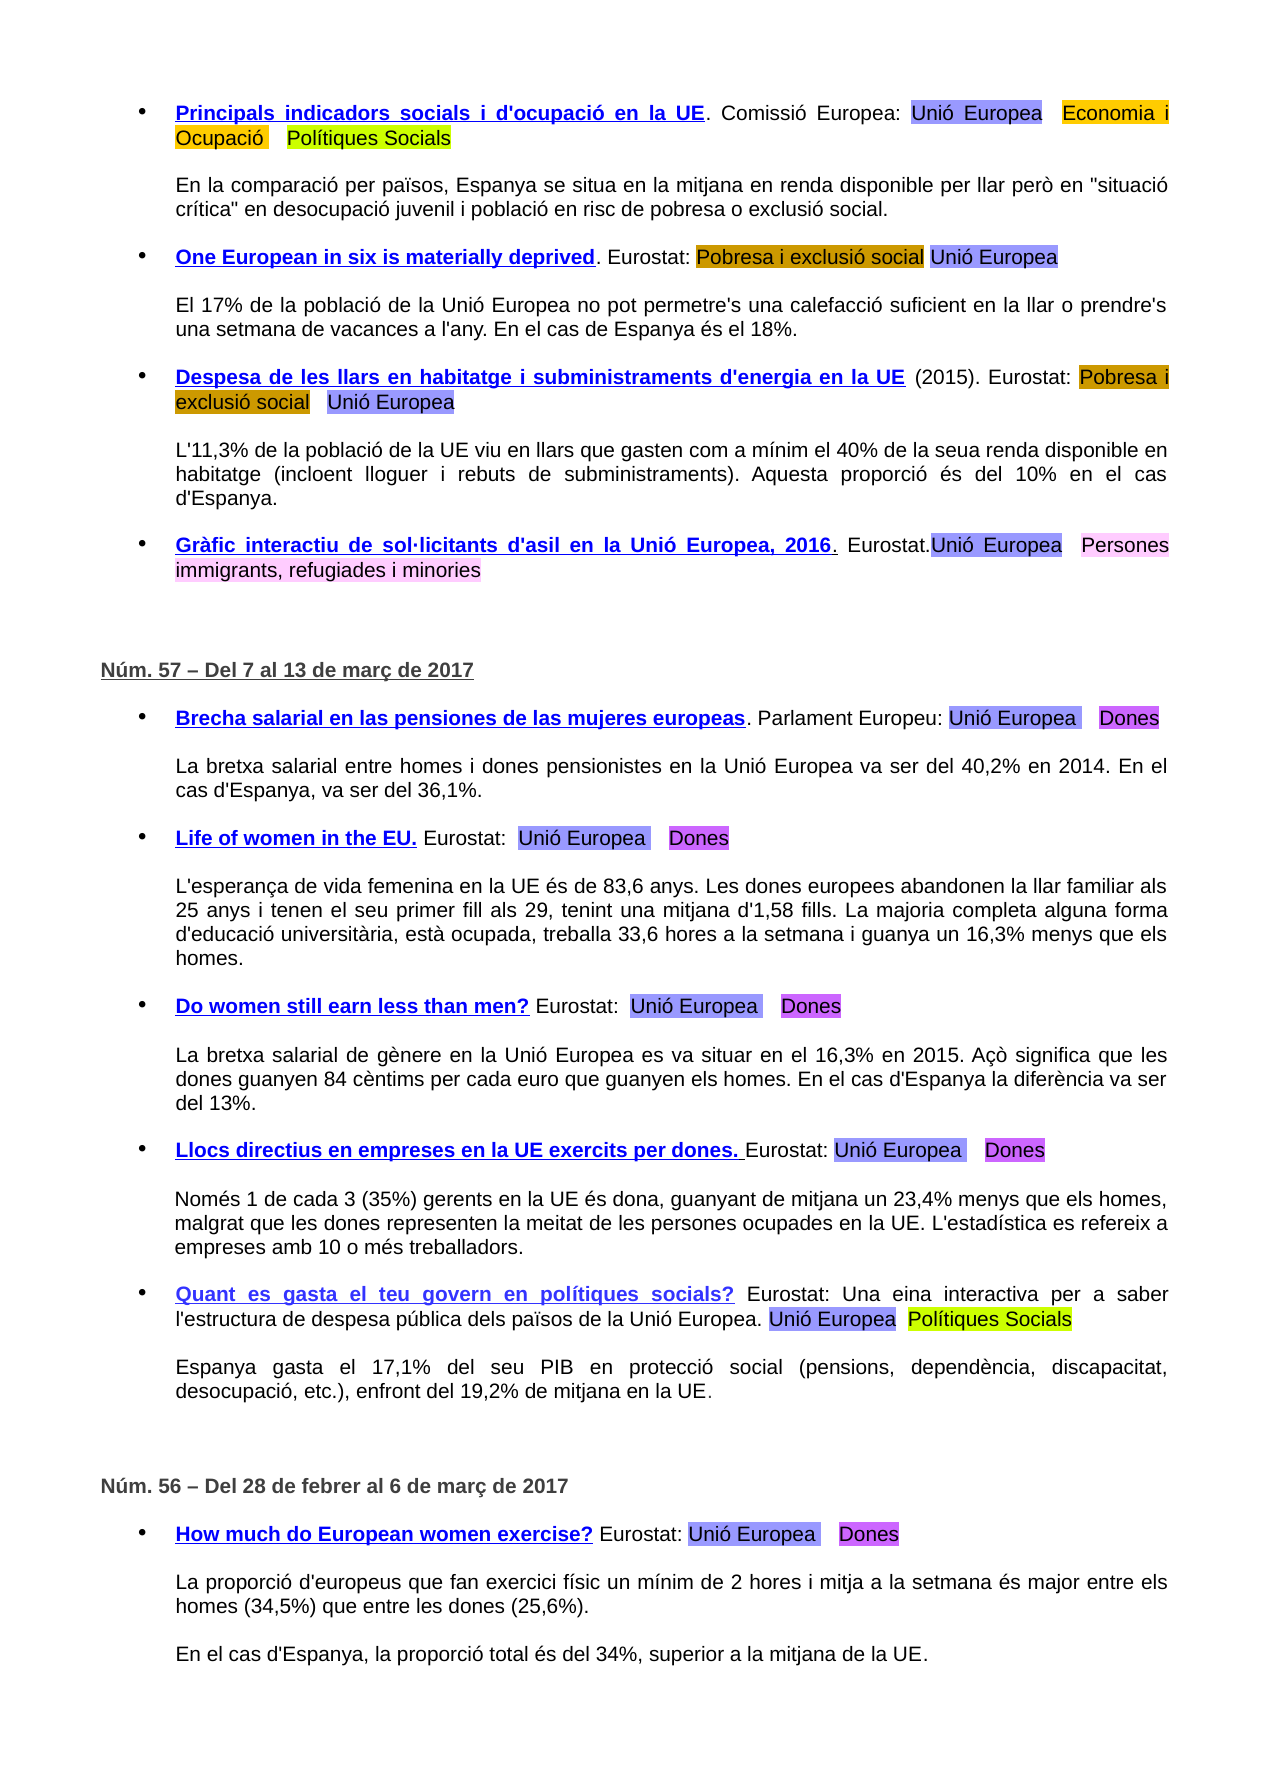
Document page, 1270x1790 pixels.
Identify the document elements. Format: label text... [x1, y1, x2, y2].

text Núm. 57 – Del 7 al 13 de març de 2017 [100, 658, 1169, 682]
text L'esperança de vida femenina en la UE és de 83,6 anys. Les dones europees abandonen la llar familiar als 25 anys i tenen el seu primer fill als 29, tenint una mitjana d'1,58 fills. La majoria completa alguna forma d'educació universitària, està ocupada, treballa 33,6 hores a la setmana i guanya un 16,3% menys que els homes. [175, 874, 1169, 970]
list Brecha salarial en las pensiones de las mujeres europeas. Parlament Europeu: Unió Europea Dones [138, 706, 1169, 731]
list Només 1 de cada 3 (35%) gerents en la UE és dona, guanyant de mitjana un 23,4% menys que els homes, malgrat que les dones representen la meitat de les persones ocupades en la UE. L'estadística es refereix a empreses amb 10 o més treballadors. [174, 1187, 1169, 1258]
text L'11,3% de la població de la UE viu en llars que gasten com a mínim el 40% de la seua renda disponible en habitatge (incloent lloguer i rebuts de subministraments). Aquesta proporció és del 10% en el cas d'Espanya. [175, 437, 1169, 509]
list Despesa de les llars en habitatge i subministraments d'energia en la UE (2015). Eurostat: Pobresa i exclusió social Unió Europea [138, 365, 1169, 414]
text Espanya gasta el 17,1% del seu PIB en protecció social (pensions, dependència, discapacitat, desocupació, etc.), enfront del 19,2% de mitjana en la UE. [175, 1355, 1169, 1403]
list One European in six is materially deprived. Eurostat: Pobresa i exclusió social Unió Europea [138, 244, 1169, 269]
list Quant es gasta el teu govern en polítiques socials? Eurostat: Una eina interactiva per a saber l'estructura de despesa pública dels països de la Unió Europea. Unió Europea Polítiques Socials [138, 1282, 1169, 1331]
list Do women still earn less than men? Eurostat: Unió Europea Dones [138, 994, 1169, 1019]
text El 17% de la població de la Unió Europea no pot permetre's una calefacció suficient en la llar o prendre's una setmana de vacances a l'any. En el cas de Espanya és el 18%. [175, 293, 1169, 341]
list Gràfic interactiu de sol·licitants d'asil en la Unió Europea, 2016. Eurostat.Unió Europea Persones immigrants, refugiades i minories [138, 533, 1169, 582]
list How much do European women exercise? Eurostat: Unió Europea Dones [138, 1522, 1169, 1547]
list Principals indicadors socials i d'ocupació en la UE. Comissió Europea: Unió Europea Economia i Ocupació Polítiques Socials [138, 100, 1169, 149]
text La proporció d'europeus que fan exercici físic un mínim de 2 hores i mitja a la setmana és major entre els homes (34,5%) que entre les dones (25,6%). [175, 1570, 1169, 1618]
list Llocs directius en empreses en la UE exercits per dones. Eurostat: Unió Europea Dones [138, 1138, 1169, 1163]
text Núm. 56 – Del 28 de febrer al 6 de març de 2017 [100, 1474, 1169, 1498]
text En el cas d'Espanya, la proporció total és del 34%, superior a la mitjana de la UE. [175, 1642, 1169, 1666]
text La bretxa salarial de gènere en la Unió Europea es va situar en el 16,3% en 2015. Açò significa que les dones guanyen 84 cèntims per cada euro que guanyen els homes. En el cas d'Espanya la diferència va ser del 13%. [175, 1042, 1169, 1114]
list Life of women in the EU. Eurostat: Unió Europea Dones [138, 826, 1169, 851]
text La bretxa salarial entre homes i dones pensionistes en la Unió Europea va ser del 40,2% en 2014. En el cas d'Espanya, va ser del 36,1%. [175, 754, 1169, 802]
text En la comparació per països, Espanya se situa en la mitjana en renda disponible per llar però en "situació crítica" en desocupació juvenil i població en risc de pobresa o exclusió social. [175, 173, 1169, 221]
